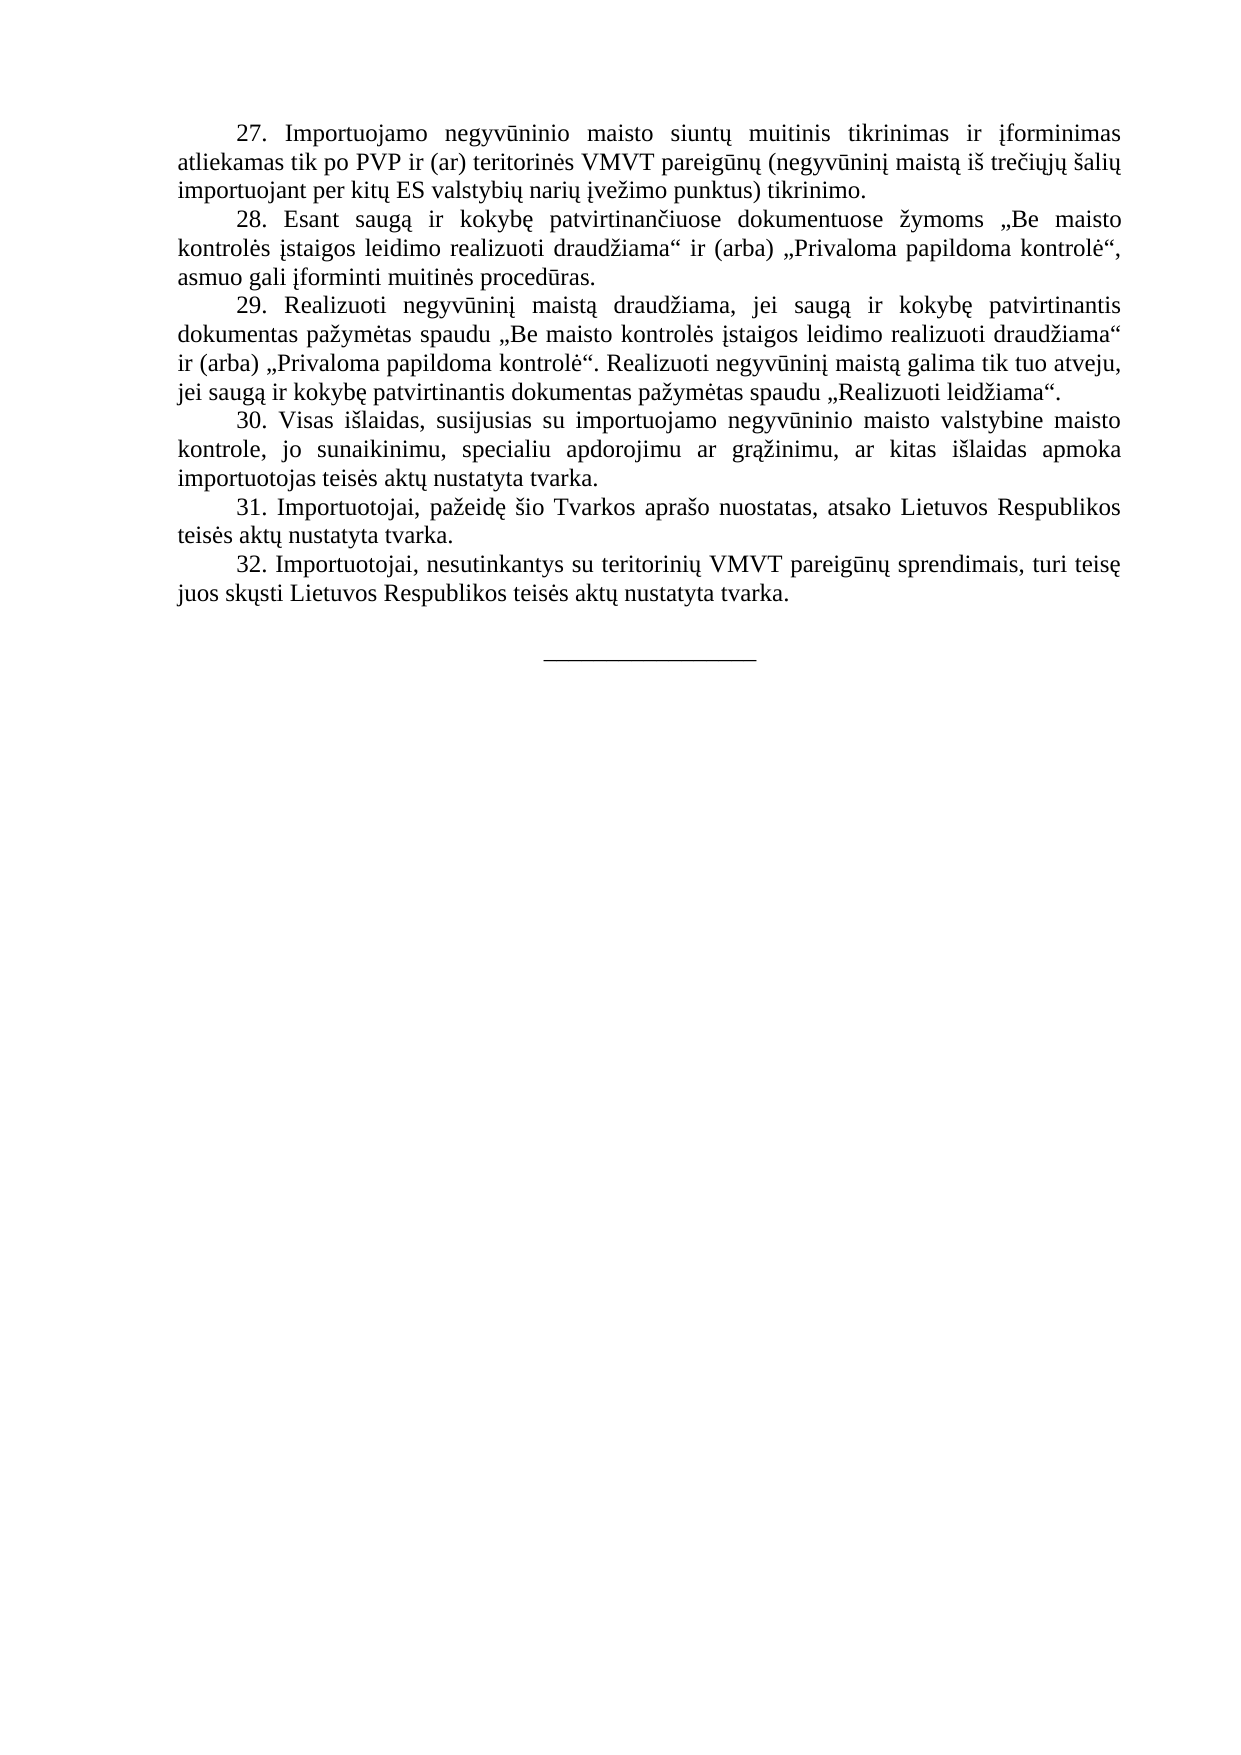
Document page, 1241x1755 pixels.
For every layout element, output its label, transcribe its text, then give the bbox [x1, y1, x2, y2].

text 28. Esant saugą ir kokybę patvirtinančiuose dokumentuose žymoms „Be maisto kontrolės įstaigos leidimo realizuoti draudžiama“ ir (arba) „Privaloma papildoma kontrolė“, asmuo gali įforminti muitinės procedūras. [177, 204, 1122, 291]
text 27. Importuojamo negyvūninio maisto siuntų muitinis tikrinimas ir įforminimas atliekamas tik po PVP ir (ar) teritorinės VMVT pareigūnų (negyvūninį maistą iš trečiųjų šalių importuojant per kitų ES valstybių narių įvežimo punktus) tikrinimo. [177, 118, 1122, 204]
text 31. Importuotojai, pažeidę šio Tvarkos aprašo nuostatas, atsako Lietuvos Respublikos teisės aktų nustatyta tvarka. [177, 492, 1122, 549]
text _________________ [177, 636, 1122, 664]
text 29. Realizuoti negyvūninį maistą draudžiama, jei saugą ir kokybę patvirtinantis dokumentas pažymėtas spaudu „Be maisto kontrolės įstaigos leidimo realizuoti draudžiama“ ir (arba) „Privaloma papildoma kontrolė“. Realizuoti negyvūninį maistą galima tik tuo atveju, jei saugą ir kokybę patvirtinantis dokumentas pažymėtas spaudu „Realizuoti leidžiama“. [177, 291, 1122, 406]
text 32. Importuotojai, nesutinkantys su teritorinių VMVT pareigūnų sprendimais, turi teisę juos skųsti Lietuvos Respublikos teisės aktų nustatyta tvarka. [177, 549, 1122, 607]
text 30. Visas išlaidas, susijusias su importuojamo negyvūninio maisto valstybine maisto kontrole, jo sunaikinimu, specialiu apdorojimu ar grąžinimu, ar kitas išlaidas apmoka importuotojas teisės aktų nustatyta tvarka. [177, 406, 1122, 492]
